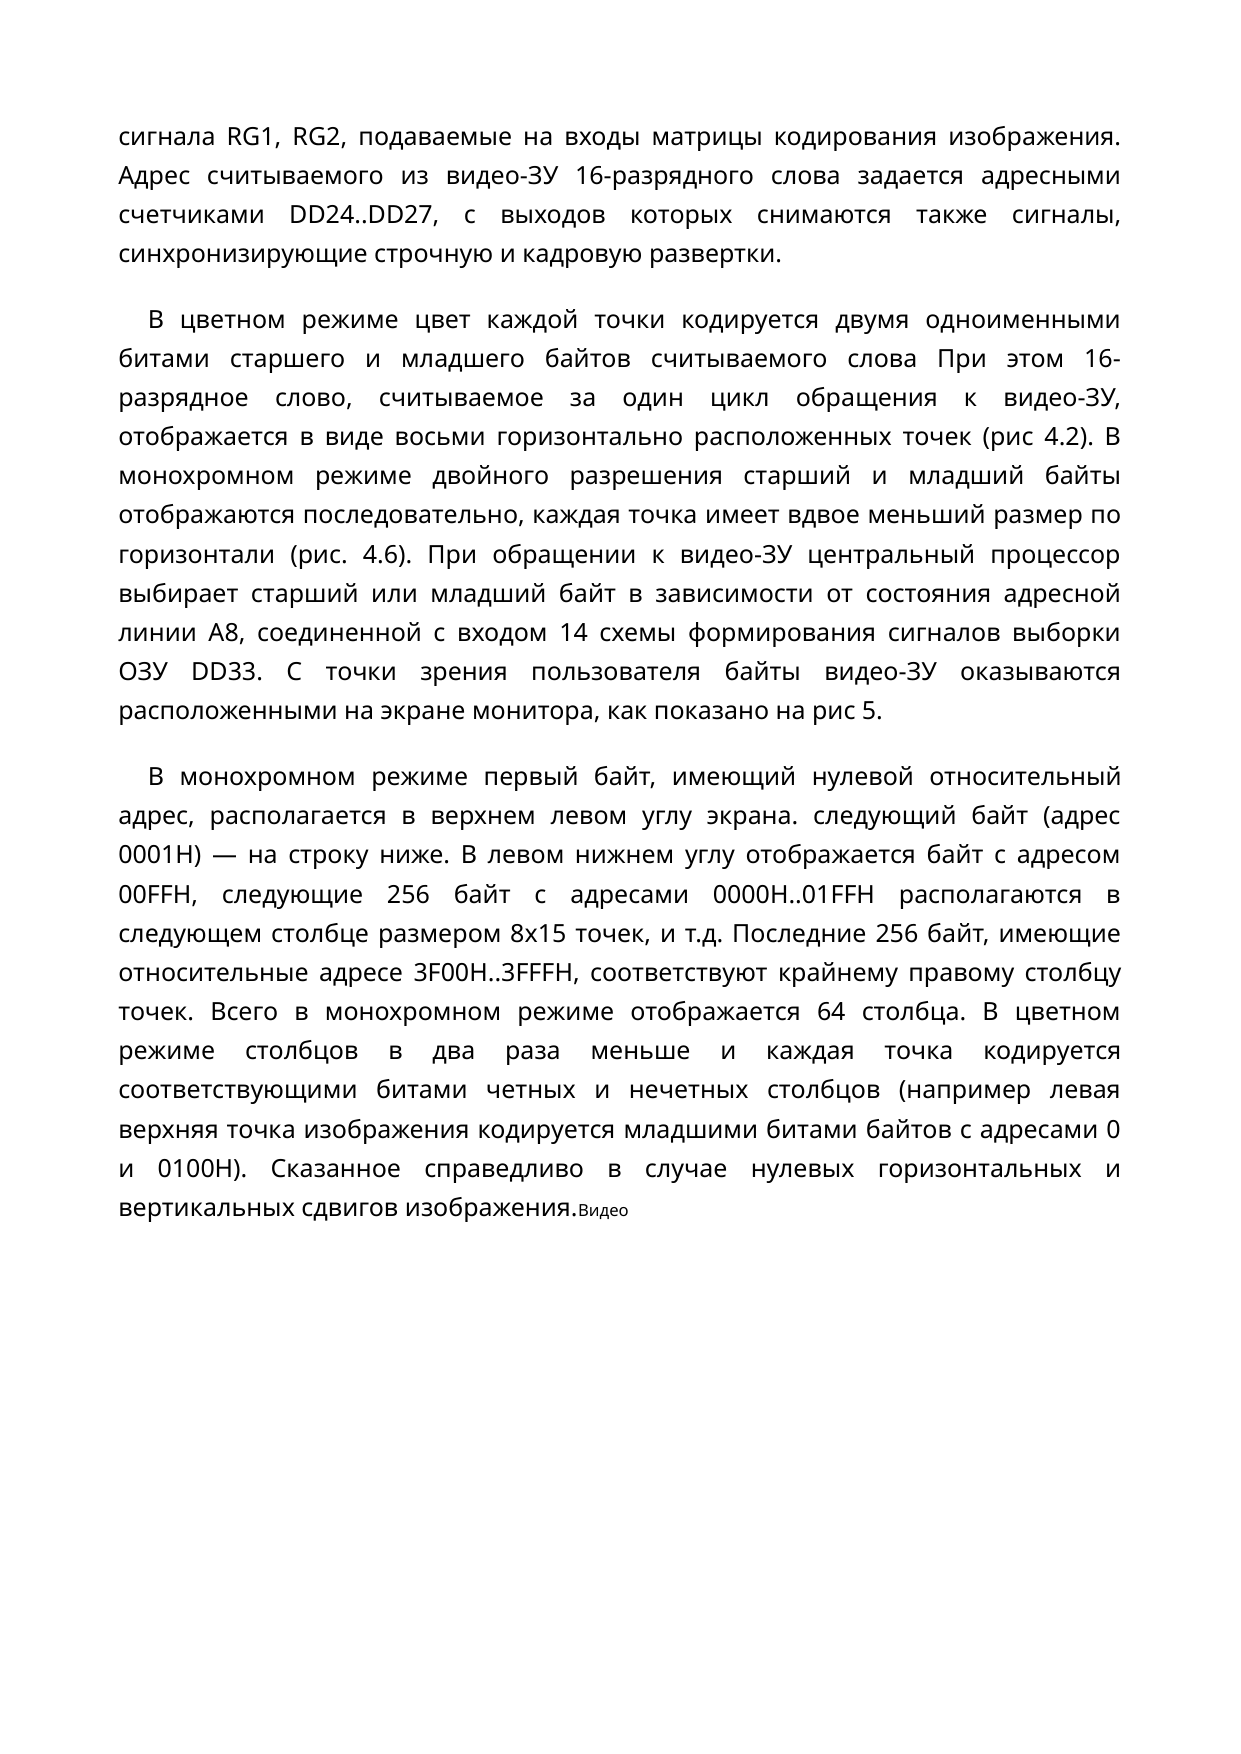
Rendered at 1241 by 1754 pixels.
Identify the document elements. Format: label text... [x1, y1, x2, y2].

text В монохромном режиме первый байт, имеющий нулевой относительный адрес, располагается в верхнем левом углу экрана. следующий байт (адрес 0001Н) — на строку ниже. В левом нижнем углу отображается байт с адресом 00FFH, следующие 256 байт с адресами 0000H..01FFH располагаются в следующем столбце размером 8х15 точек, и т.д. Последние 256 байт, имеющие относительные адресе 3F00H..3FFFH, соответствуют крайнему правому столбцу точек. Всего в монохромном режиме отображается 64 столбца. В цветном режиме столбцов в два раза меньше и каждая точка кодируется соответствующими битами четных и нечетных столбцов (например левая верхняя точка изображения кодируется младшими битами байтов с адресами 0 и 0100Н). Сказанное справедливо в случае нулевых горизонтальных и вертикальных сдвигов изображения.Видео [118, 759, 1122, 1224]
text В цветном режиме цвет каждой точки кодируется двумя одноименными битами старшего и младшего байтов считываемого слова При этом 16-разрядное слово, считываемое за один цикл обращения к видео-ЗУ, отображается в виде восьми горизонтально расположенных точек (рис 4.2). В монохромном режиме двойного разрешения старший и младший байты отображаются последовательно, каждая точка имеет вдвое меньший размер по горизонтали (рис. 4.6). При обращении к видео-ЗУ центральный процессор выбирает старший или младший байт в зависимости от состояния адресной линии А8, соединенной с входом 14 схемы формирования сигналов выборки ОЗУ DD33. С точки зрения пользователя байты видео-ЗУ оказываются расположенными на экране монитора, как показано на рис 5. [118, 301, 1122, 727]
text сигнала RG1, RG2, подаваемые на входы матрицы кодирования изображения. Адрес считываемого из видео-ЗУ 16-разрядного слова задается адресными счетчиками DD24..DD27, с выходов которых снимаются также сигналы, синхронизирующие строчную и кадровую развертки. [118, 118, 1122, 270]
